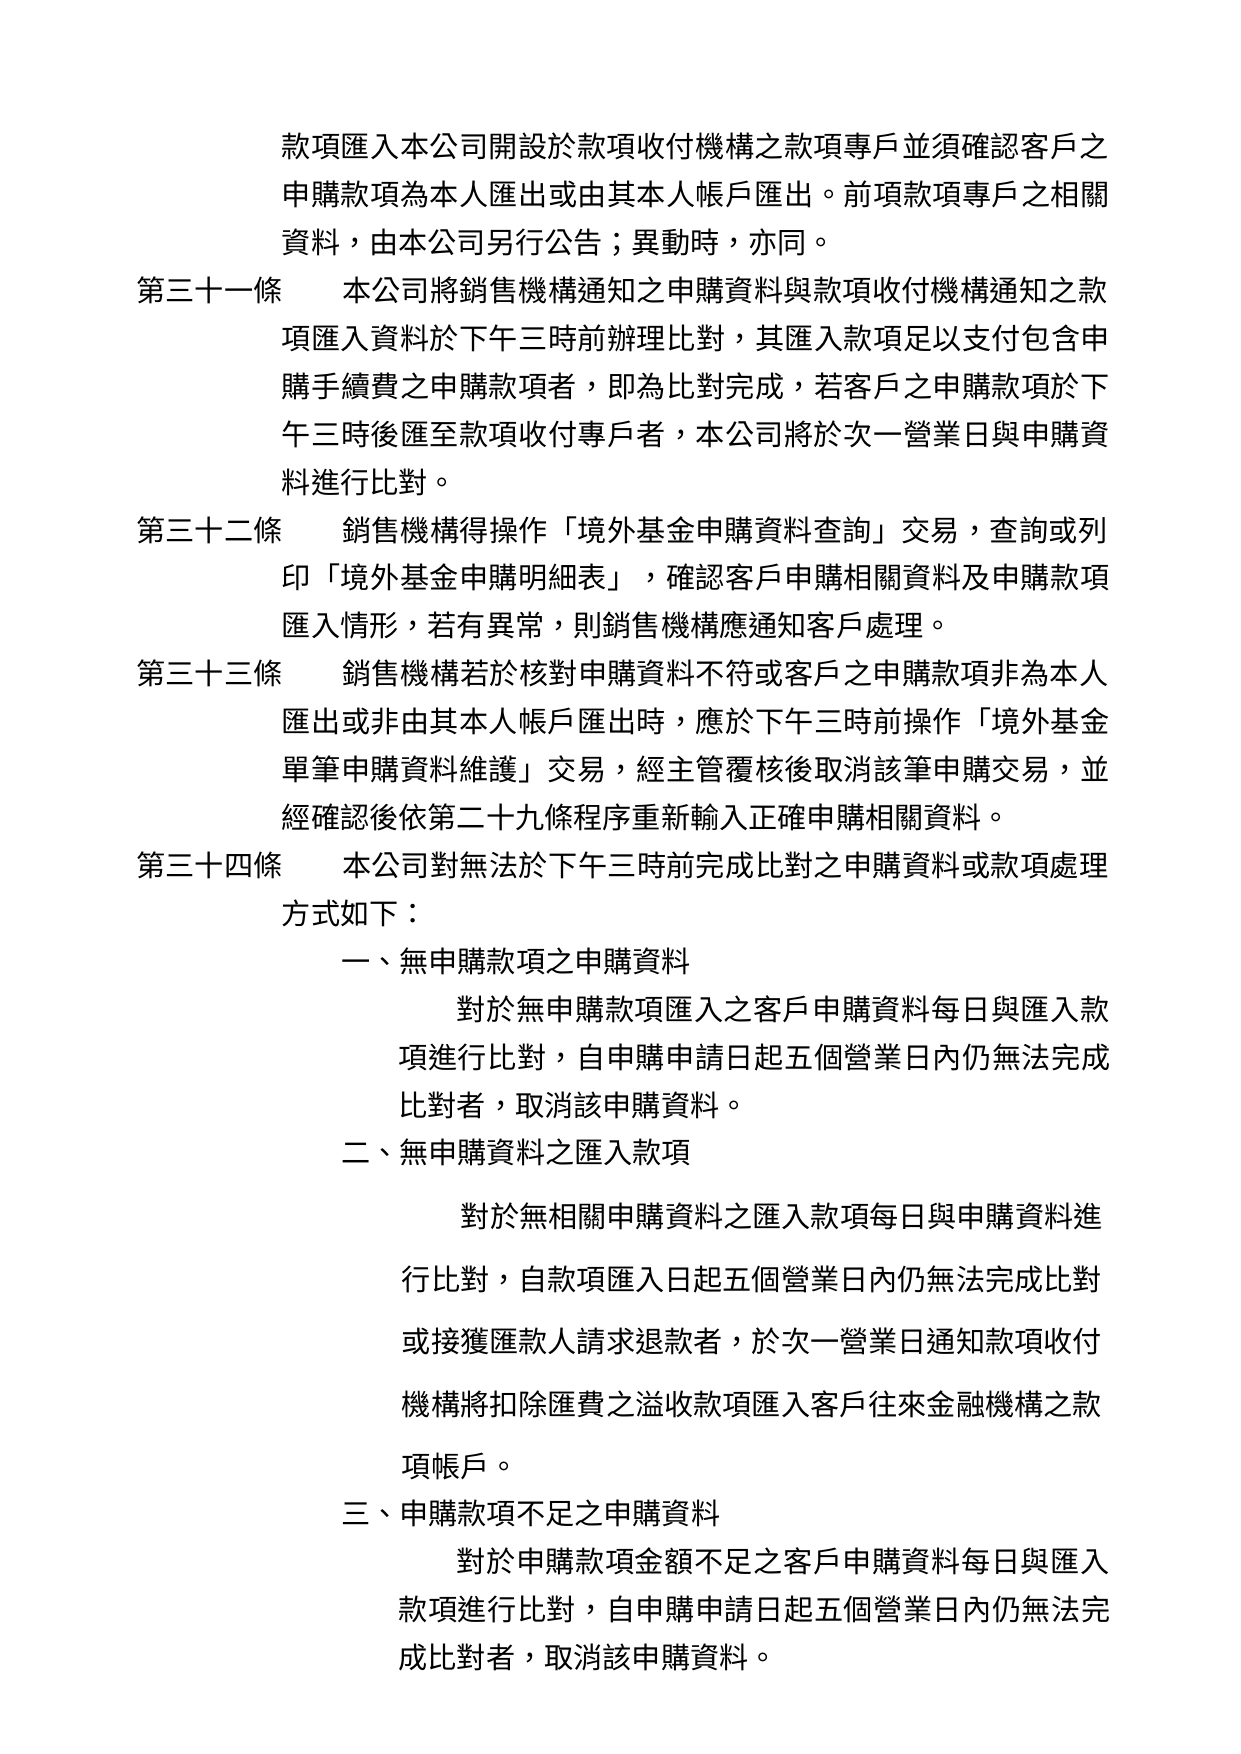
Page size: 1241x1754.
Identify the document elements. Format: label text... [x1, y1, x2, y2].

text 三、申購款項不足之申購資料 [341, 1486, 1110, 1534]
text 一、無申購款項之申購資料 [341, 934, 1110, 982]
text 第三十二條 銷售機構得操作「境外基金申購資料查詢」交易，查詢或列印「境外基金申購明細表」，確認客戶申購相關資料及申購款項匯入情形，若有異常，則銷售機構應通知客戶處理。 [136, 503, 1110, 646]
text 款項匯入本公司開設於款項收付機構之款項專戶並須確認客戶之申購款項為本人匯出或由其本人帳戶匯出。前項款項專戶之相關資料，由本公司另行公告；異動時，亦同。 [136, 119, 1110, 263]
subtitle 對於無申購款項匯入之客戶申購資料每日與匯入款項進行比對，自申購申請日起五個營業日內仍無法完成比對者，取消該申購資料。 [398, 982, 1110, 1126]
text 第三十四條 本公司對無法於下午三時前完成比對之申購資料或款項處理方式如下： [136, 838, 1110, 934]
text 對於無相關申購資料之匯入款項每日與申購資料進行比對，自款項匯入日起五個營業日內仍無法完成比對或接獲匯款人請求退款者，於次一營業日通知款項收付機構將扣除匯費之溢收款項匯入客戶往來金融機構之款項帳戶。 [402, 1173, 1110, 1486]
text 第三十一條 本公司將銷售機構通知之申購資料與款項收付機構通知之款項匯入資料於下午三時前辦理比對，其匯入款項足以支付包含申購手續費之申購款項者，即為比對完成，若客戶之申購款項於下午三時後匯至款項收付專戶者，本公司將於次一營業日與申購資料進行比對。 [136, 263, 1110, 503]
text 第三十三條 銷售機構若於核對申購資料不符或客戶之申購款項非為本人匯出或非由其本人帳戶匯出時，應於下午三時前操作「境外基金單筆申購資料維護」交易，經主管覆核後取消該筆申購交易，並經確認後依第二十九條程序重新輸入正確申購相關資料。 [136, 646, 1110, 838]
text 二、無申購資料之匯入款項 [341, 1126, 1110, 1173]
subtitle 對於申購款項金額不足之客戶申購資料每日與匯入款項進行比對，自申購申請日起五個營業日內仍無法完成比對者，取消該申購資料。 [398, 1534, 1110, 1678]
